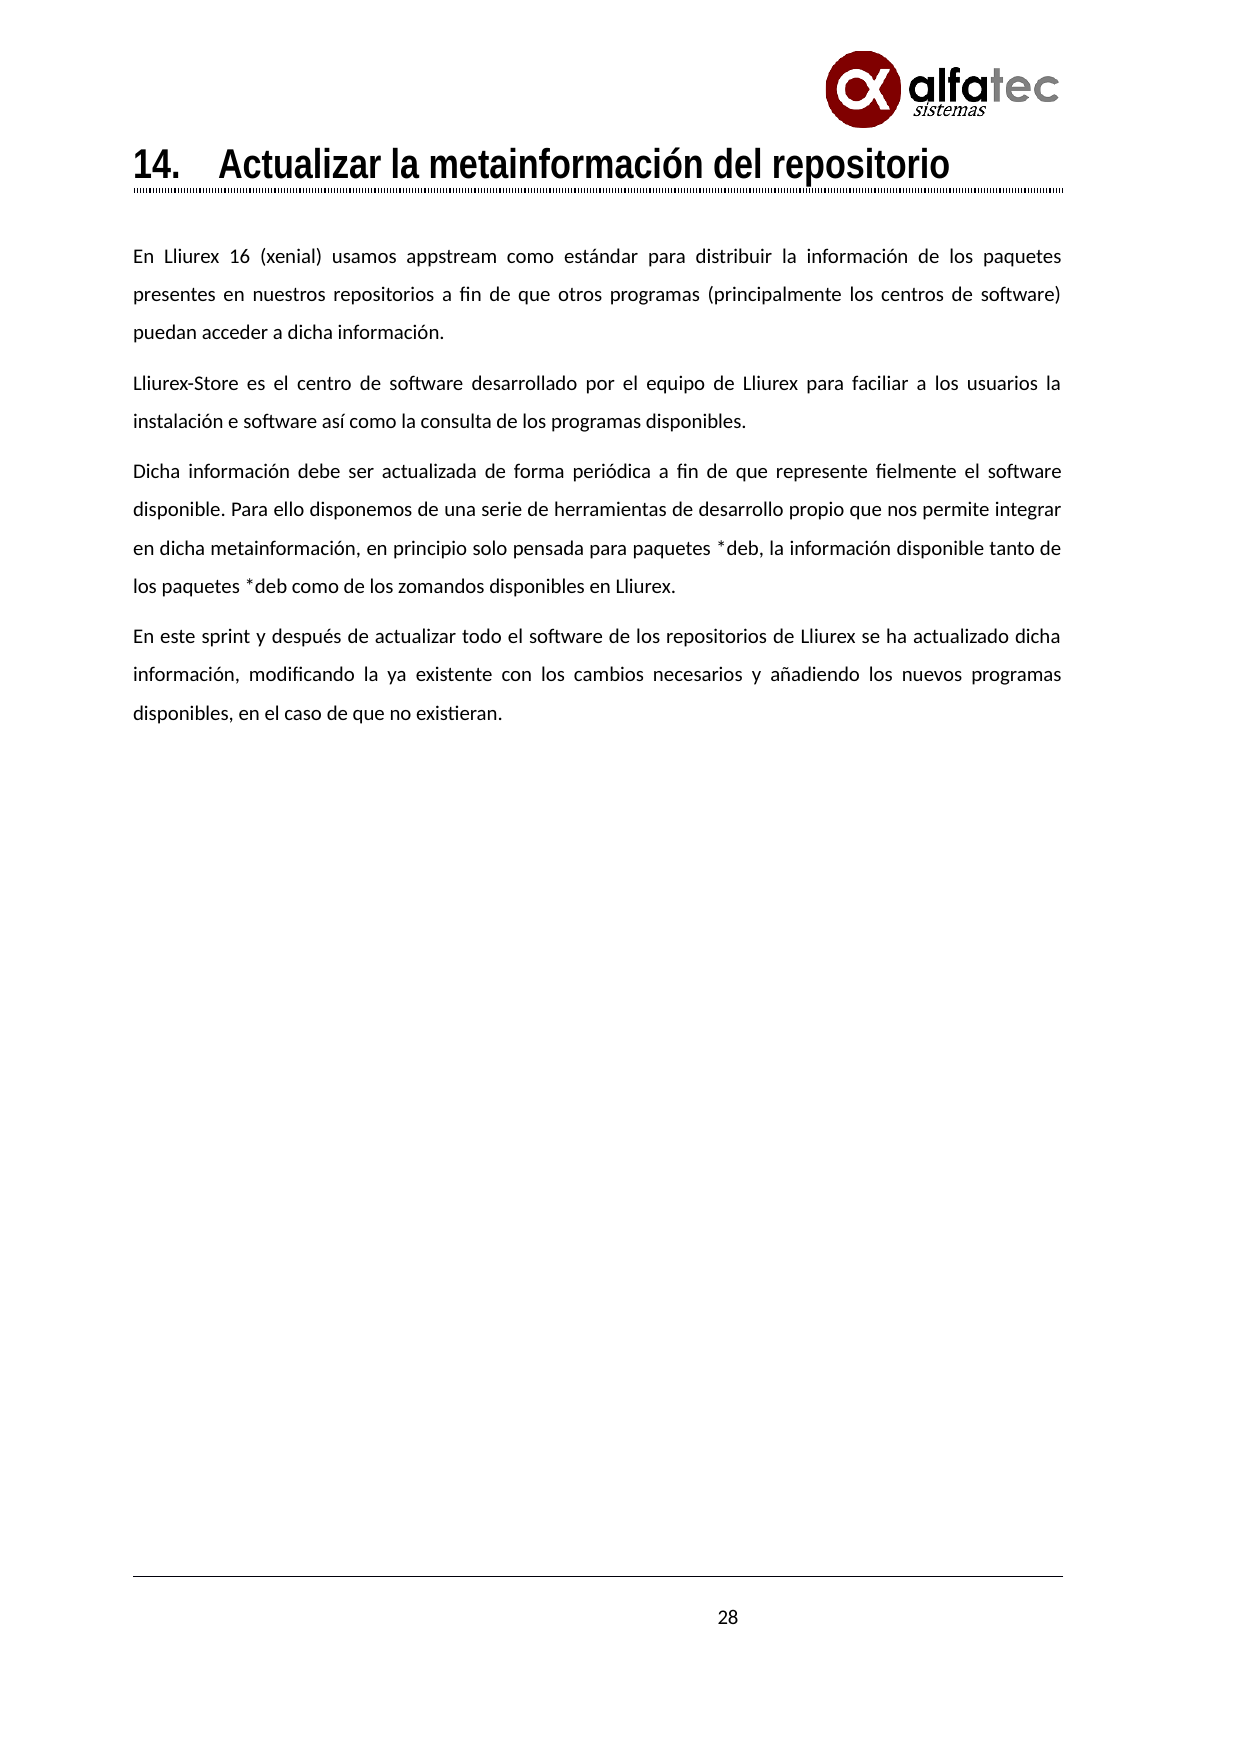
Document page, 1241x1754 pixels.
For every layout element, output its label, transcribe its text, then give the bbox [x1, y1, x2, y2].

picture [825, 51, 1061, 128]
text Lliurex-Store es el centro de software desarrollado por el equipo de Lliurex para faciliar a los usuarios la instalación e software así como la consulta de los programas disponibles. [133, 370, 1063, 433]
text En este sprint y después de actualizar todo el software de los repositorios de Lliurex se ha actualizado dicha información, modificando la ya existente con los cambios necesarios y añadiendo los nuevos programas disponibles, en el caso de que no existieran. [133, 623, 1063, 725]
subtitle Actualizar la metainformación del repositorio [133, 148, 1063, 193]
text Dicha información debe ser actualizada de forma periódica a fin de que represente fielmente el software disponible. Para ello disponemos de una serie de herramientas de desarrollo propio que nos permite integrar en dicha metainformación, en principio solo pensada para paquetes *deb, la información disponible tanto de los paquetes *deb como de los zomandos disponibles en Lliurex. [133, 458, 1063, 598]
text En Lliurex 16 (xenial) usamos appstream como estándar para distribuir la información de los paquetes presentes en nuestros repositorios a fin de que otros programas (principalmente los centros de software) puedan acceder a dicha información. [133, 243, 1063, 344]
